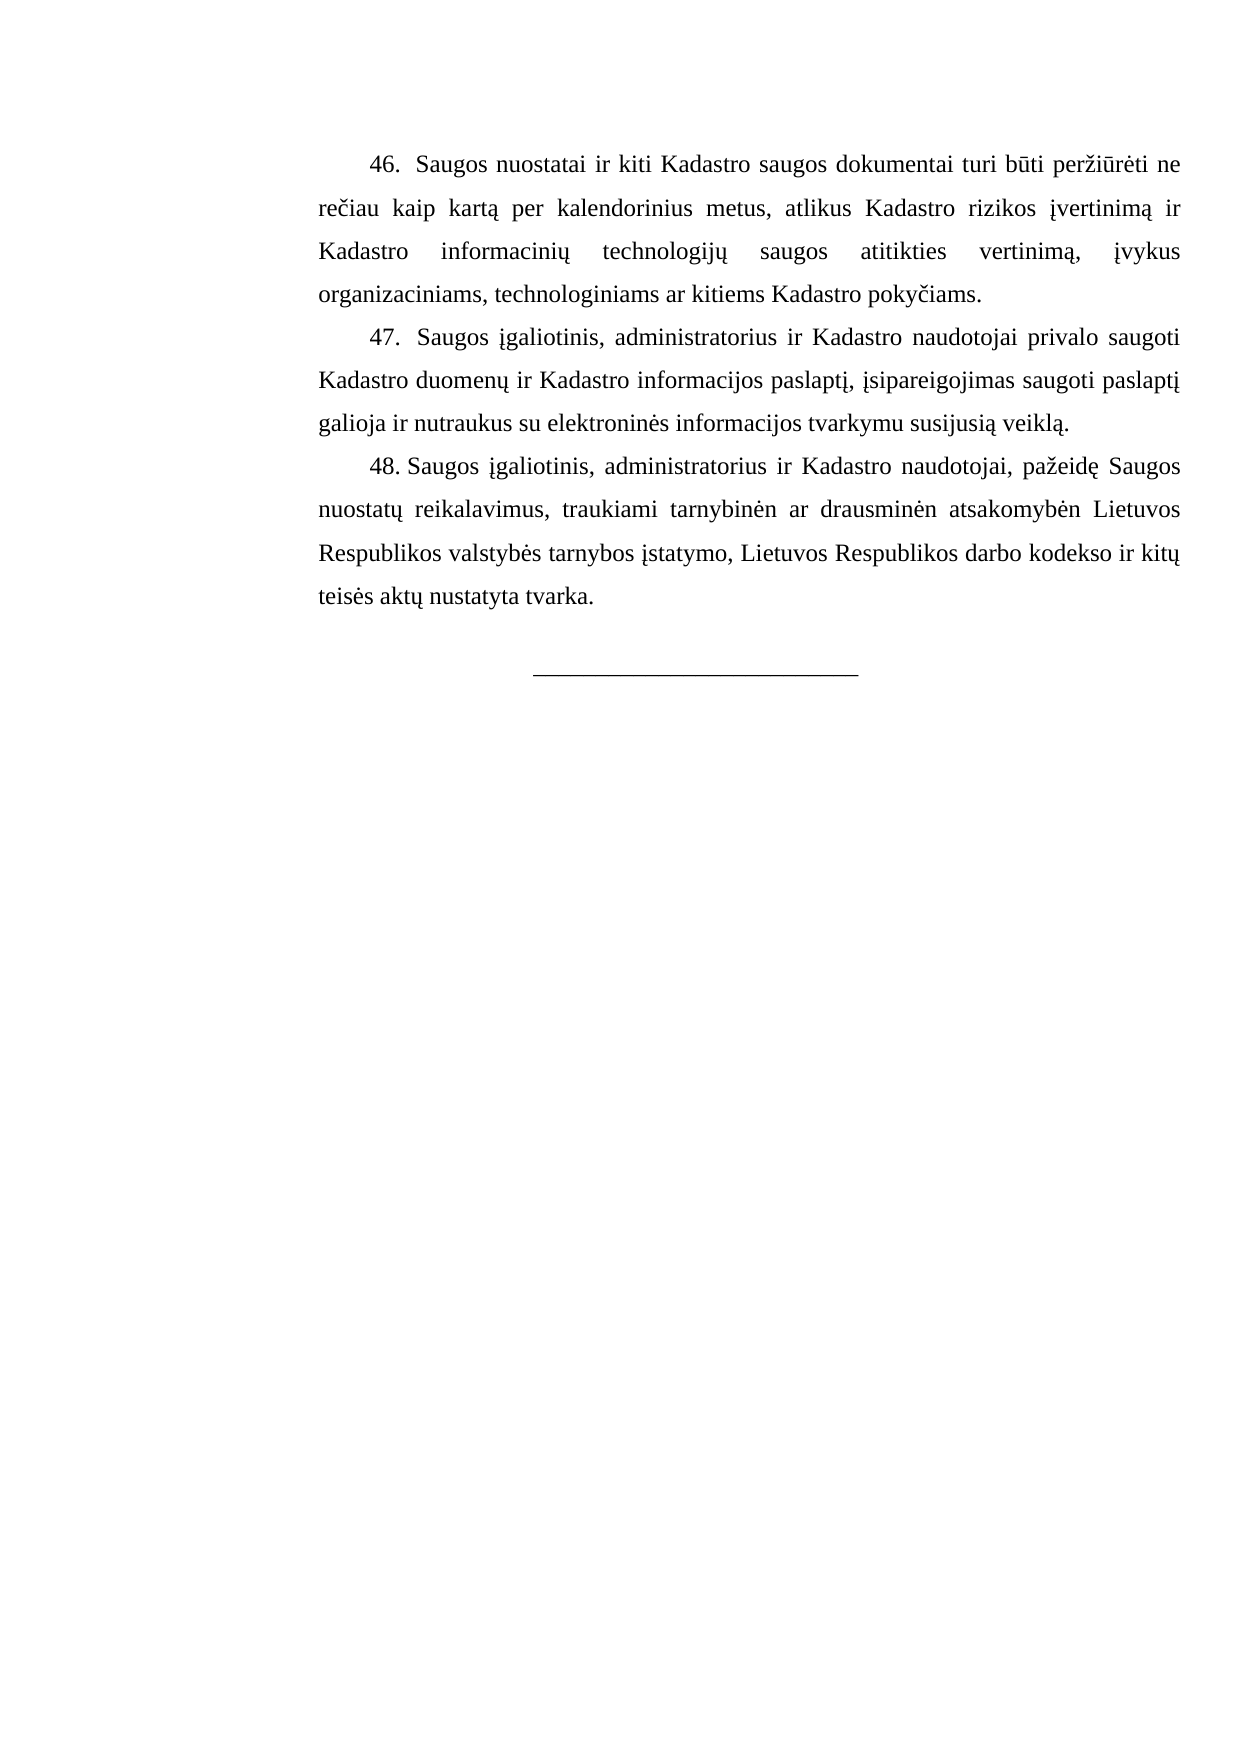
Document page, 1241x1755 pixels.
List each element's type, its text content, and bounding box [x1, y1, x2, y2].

text __________________________ [177, 650, 1181, 679]
list Saugos nuostatai ir kiti Kadastro saugos dokumentai turi būti peržiūrėti ne rečiau kaip kartą per kalendorinius metus, atlikus Kadastro rizikos įvertinimą ir Kadastro informacinių technologijų saugos atitikties vertinimą, įvykus organizaciniams, technologiniams ar kitiems Kadastro pokyčiams. [281, 149, 1181, 308]
list Saugos įgaliotinis, administratorius ir Kadastro naudotojai privalo saugoti Kadastro duomenų ir Kadastro informacijos paslaptį, įsipareigojimas saugoti paslaptį galioja ir nutraukus su elektroninės informacijos tvarkymu susijusią veiklą. [281, 322, 1181, 437]
list Saugos įgaliotinis, administratorius ir Kadastro naudotojai, pažeidę Saugos nuostatų reikalavimus, traukiami tarnybinėn ar drausminėn atsakomybėn Lietuvos Respublikos valstybės tarnybos įstatymo, Lietuvos Respublikos darbo kodekso ir kitų teisės aktų nustatyta tvarka. [281, 451, 1181, 609]
